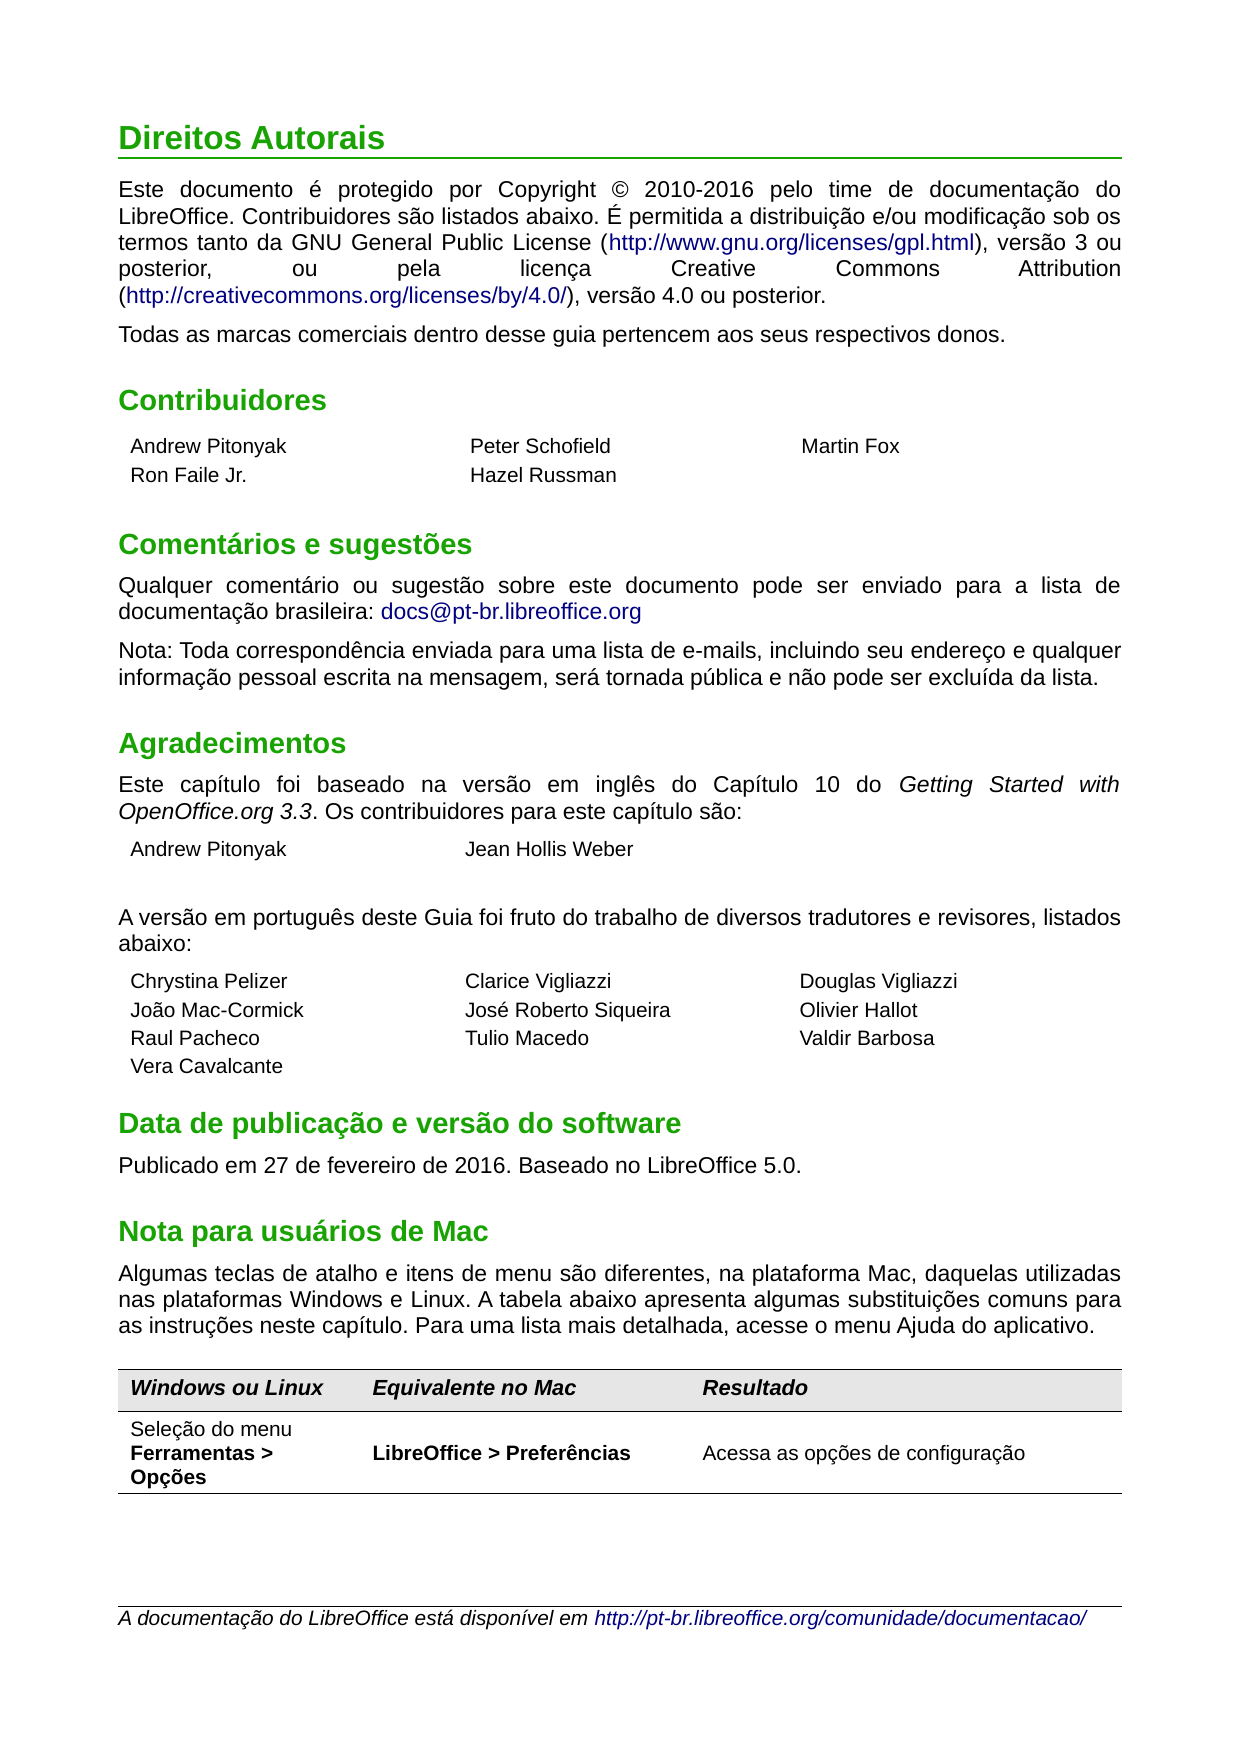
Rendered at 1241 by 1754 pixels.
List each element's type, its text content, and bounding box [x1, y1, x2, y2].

table_cell Vera Cavalcante [118, 1054, 453, 1083]
table_cell José Roberto Siqueira [453, 998, 787, 1026]
table_cell Valdir Barbosa [788, 1026, 1122, 1054]
table_cell Hazel Russman [458, 463, 789, 491]
table_cell [789, 463, 1122, 491]
text Publicado em 27 de fevereiro de 2016. Baseado no LibreOffice 5.0. [118, 1152, 1122, 1178]
text Qualquer comentário ou sugestão sobre este documento pode ser enviado para a lista de documentação brasileira: docs@pt-br.libreoffice.org [118, 572, 1122, 625]
subtitle Data de publicação e versão do software [118, 1106, 1122, 1140]
table_cell Raul Pacheco [118, 1026, 453, 1054]
table_header Jean Hollis Weber [453, 837, 787, 865]
table_cell Ron Faile Jr. [118, 463, 458, 491]
subtitle Agradecimentos [118, 726, 1122, 759]
table_cell Tulio Macedo [453, 1026, 787, 1054]
table_header Clarice Vigliazzi [453, 969, 787, 997]
subtitle Contribuidores [118, 383, 1122, 417]
table_cell [788, 1054, 1122, 1083]
text Algumas teclas de atalho e itens de menu são diferentes, na plataforma Mac, daquelas utilizadas nas plataformas Windows e Linux. A tabela abaixo apresenta algumas substituições comuns para as instruções neste capítulo. Para uma lista mais detalhada, acesse o menu Ajuda do aplicativo. [118, 1259, 1122, 1339]
text Este capítulo foi baseado na versão em inglês do Capítulo 10 do Getting Started with OpenOffice.org 3.3. Os contribuidores para este capítulo são: [118, 771, 1122, 824]
table_header Windows ou Linux [118, 1370, 360, 1411]
text Todas as marcas comerciais dentro desse guia pertencem aos seus respectivos donos. [118, 321, 1122, 347]
table_header Martin Fox [789, 434, 1122, 463]
table_cell LibreOffice > Preferências [360, 1412, 690, 1493]
table_cell Seleção do menu Ferramentas > Opções [118, 1412, 360, 1493]
table_header Resultado [690, 1370, 1122, 1411]
table_header Andrew Pitonyak [118, 434, 458, 463]
text Nota: Toda correspondência enviada para uma lista de e-mails, incluindo seu endereço e qualquer informação pessoal escrita na mensagem, será tornada pública e não pode ser excluída da lista. [118, 637, 1122, 690]
table_cell [453, 1054, 787, 1083]
text A versão em português deste Guia foi fruto do trabalho de diversos tradutores e revisores, listados abaixo: [118, 904, 1122, 957]
table_cell João Mac-Cormick [118, 998, 453, 1026]
table_cell Olivier Hallot [788, 998, 1122, 1026]
subtitle Comentários e sugestões [118, 527, 1122, 560]
table_header Equivalente no Mac [360, 1370, 690, 1411]
table_header Chrystina Pelizer [118, 969, 453, 997]
table_header [788, 837, 1122, 865]
table_header Andrew Pitonyak [118, 837, 453, 865]
table_cell Acessa as opções de configuração [690, 1412, 1122, 1493]
text Este documento é protegido por Copyright © 2010-2016 pelo time de documentação do LibreOffice. Contribuidores são listados abaixo. É permitida a distribuição e/ou modificação sob os termos tanto da GNU General Public License (http://www.gnu.org/licenses/gpl.html), versão 3 ou posterior, ou pela licença Creative Commons Attribution (http://creativecommons.org/licenses/by/4.0/), versão 4.0 ou posterior. [118, 176, 1122, 308]
subtitle Nota para usuários de Mac [118, 1214, 1122, 1248]
table_header Douglas Vigliazzi [788, 969, 1122, 997]
subtitle Direitos Autorais [118, 118, 1122, 157]
table_header Peter Schofield [458, 434, 789, 463]
